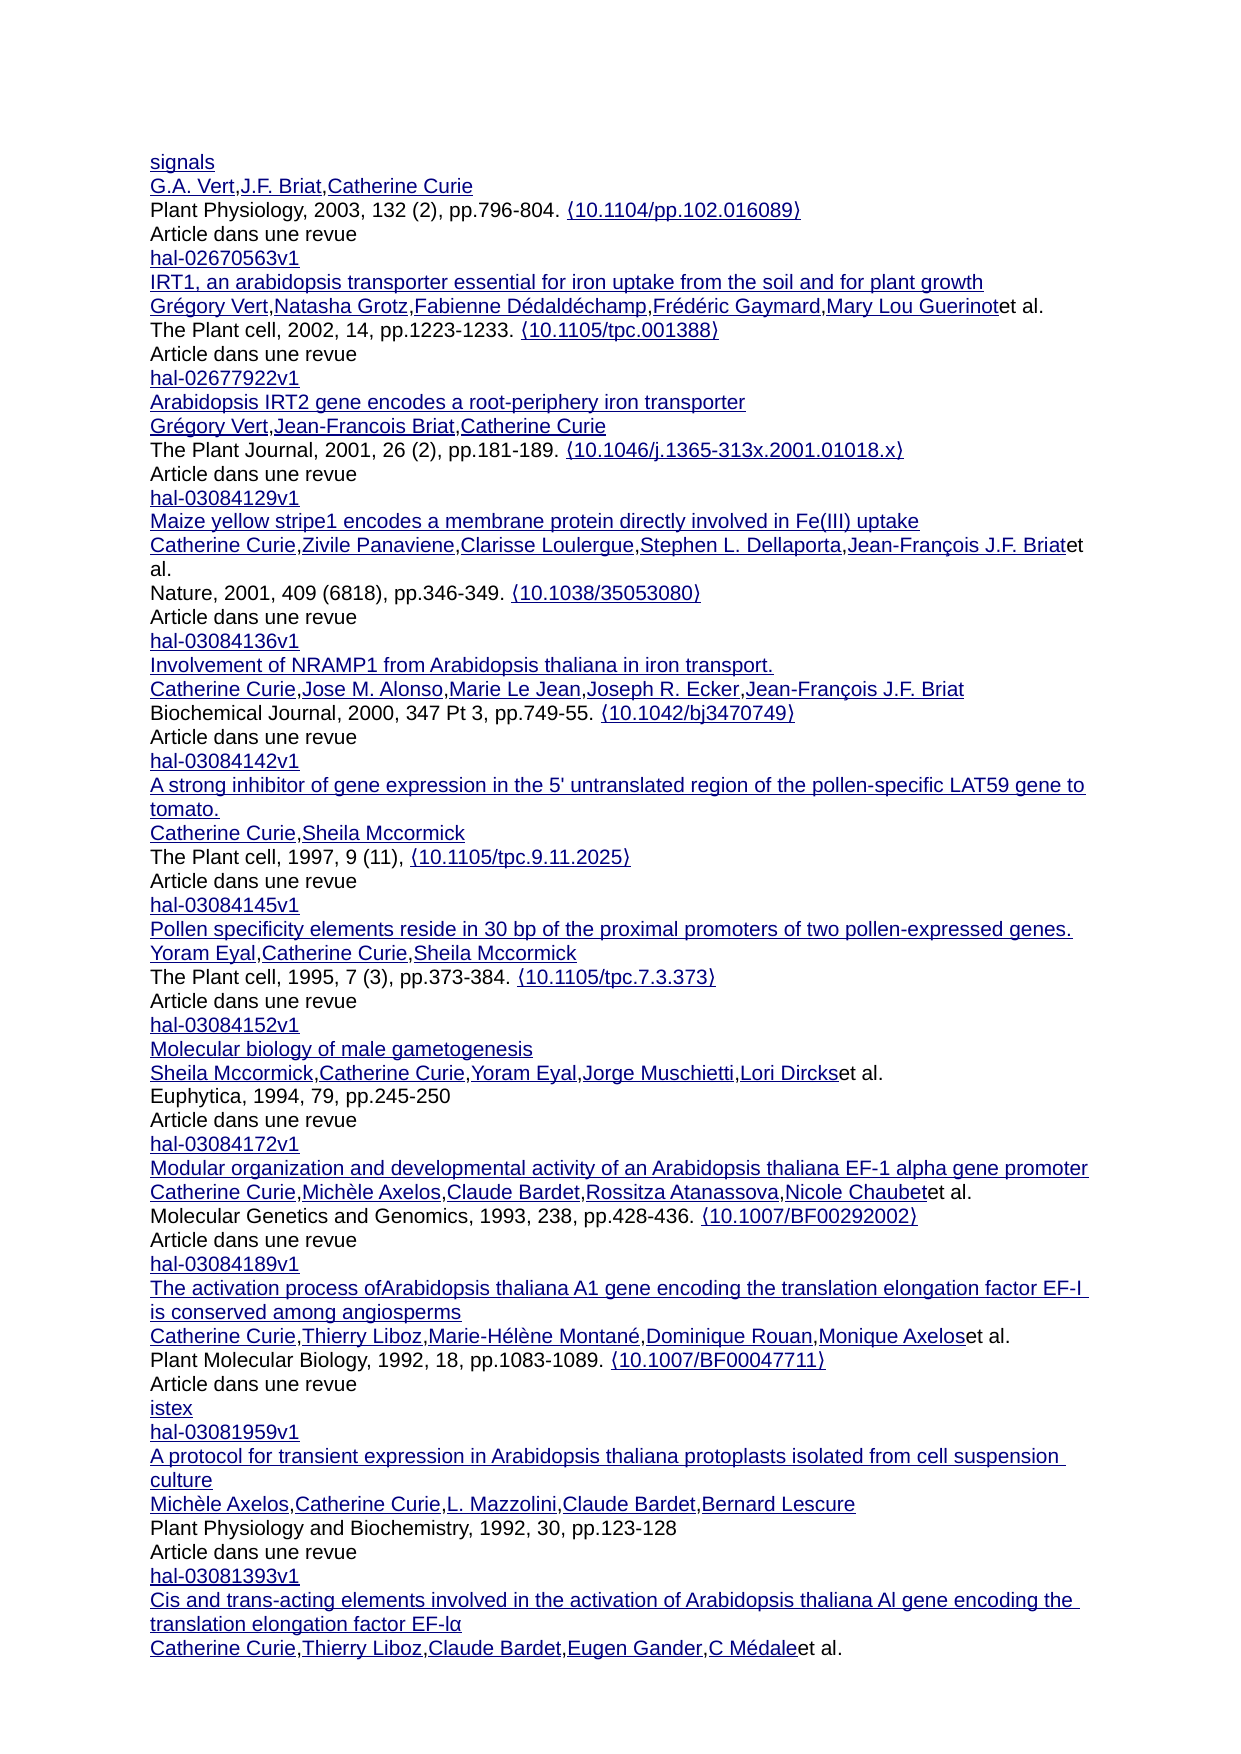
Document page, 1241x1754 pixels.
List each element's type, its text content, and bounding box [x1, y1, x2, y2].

table_cell The activation process ofArabidopsis thaliana A1 gene encoding the translation elongation factor EF-I is conserved among angiosperms Catherine Curie,Thierry Liboz,Marie-Hélène Montané,Dominique Rouan,Monique Axeloset al. Plant Molecular Biology, 1992, 18, pp.1083-1089. ⟨10.1007/BF00047711⟩ Article dans une revue istex hal-03081959v1 [150, 1276, 1090, 1444]
table_cell Modular organization and developmental activity of an Arabidopsis thaliana EF-1 alpha gene promoter Catherine Curie,Michèle Axelos,Claude Bardet,Rossitza Atanassova,Nicole Chaubetet al. Molecular Genetics and Genomics, 1993, 238, pp.428-436. ⟨10.1007/BF00292002⟩ Article dans une revue hal-03084189v1 [150, 1156, 1090, 1276]
table_cell IRT1, an arabidopsis transporter essential for iron uptake from the soil and for plant growth Grégory Vert,Natasha Grotz,Fabienne Dédaldéchamp,Frédéric Gaymard,Mary Lou Guerinotet al. The Plant cell, 2002, 14, pp.1223-1233. ⟨10.1105/tpc.001388⟩ Article dans une revue hal-02677922v1 [150, 270, 1090, 389]
table_cell Pollen specificity elements reside in 30 bp of the proximal promoters of two pollen-expressed genes. Yoram Eyal,Catherine Curie,Sheila Mccormick The Plant cell, 1995, 7 (3), pp.373-384. ⟨10.1105/tpc.7.3.373⟩ Article dans une revue hal-03084152v1 [150, 917, 1090, 1036]
table_cell Arabidopsis IRT2 gene encodes a root-periphery iron transporter Grégory Vert,Jean-Francois Briat,Catherine Curie The Plant Journal, 2001, 26 (2), pp.181-189. ⟨10.1046/j.1365-313x.2001.01018.x⟩ Article dans une revue hal-03084129v1 [150, 390, 1090, 509]
table_cell Involvement of NRAMP1 from Arabidopsis thaliana in iron transport. Catherine Curie,Jose M. Alonso,Marie Le Jean,Joseph R. Ecker,Jean-François J.F. Briat Biochemical Journal, 2000, 347 Pt 3, pp.749-55. ⟨10.1042/bj3470749⟩ Article dans une revue hal-03084142v1 [150, 653, 1090, 773]
table_cell Molecular biology of male gametogenesis Sheila Mccormick,Catherine Curie,Yoram Eyal,Jorge Muschietti,Lori Dirckset al. Euphytica, 1994, 79, pp.245-250 Article dans une revue hal-03084172v1 [150, 1036, 1090, 1156]
table_cell Cis and trans-acting elements involved in the activation of Arabidopsis thaliana Al gene encoding the translation elongation factor EF-lα Catherine Curie,Thierry Liboz,Claude Bardet,Eugen Gander,C Médaleet al. [150, 1588, 1090, 1659]
table_cell A strong inhibitor of gene expression in the 5' untranslated region of the pollen-specific LAT59 gene to tomato. Catherine Curie,Sheila Mccormick The Plant cell, 1997, 9 (11), ⟨10.1105/tpc.9.11.2025⟩ Article dans une revue hal-03084145v1 [150, 773, 1090, 917]
table_cell signals G.A. Vert,J.F. Briat,Catherine Curie Plant Physiology, 2003, 132 (2), pp.796-804. ⟨10.1104/pp.102.016089⟩ Article dans une revue hal-02670563v1 [150, 150, 1090, 270]
table_cell Maize yellow stripe1 encodes a membrane protein directly involved in Fe(III) uptake Catherine Curie,Zivile Panaviene,Clarisse Loulergue,Stephen L. Dellaporta,Jean-François J.F. Briatet al. Nature, 2001, 409 (6818), pp.346-349. ⟨10.1038/35053080⟩ Article dans une revue hal-03084136v1 [150, 509, 1090, 653]
table_cell A protocol for transient expression in Arabidopsis thaliana protoplasts isolated from cell suspension culture Michèle Axelos,Catherine Curie,L. Mazzolini,Claude Bardet,Bernard Lescure Plant Physiology and Biochemistry, 1992, 30, pp.123-128 Article dans une revue hal-03081393v1 [150, 1444, 1090, 1587]
